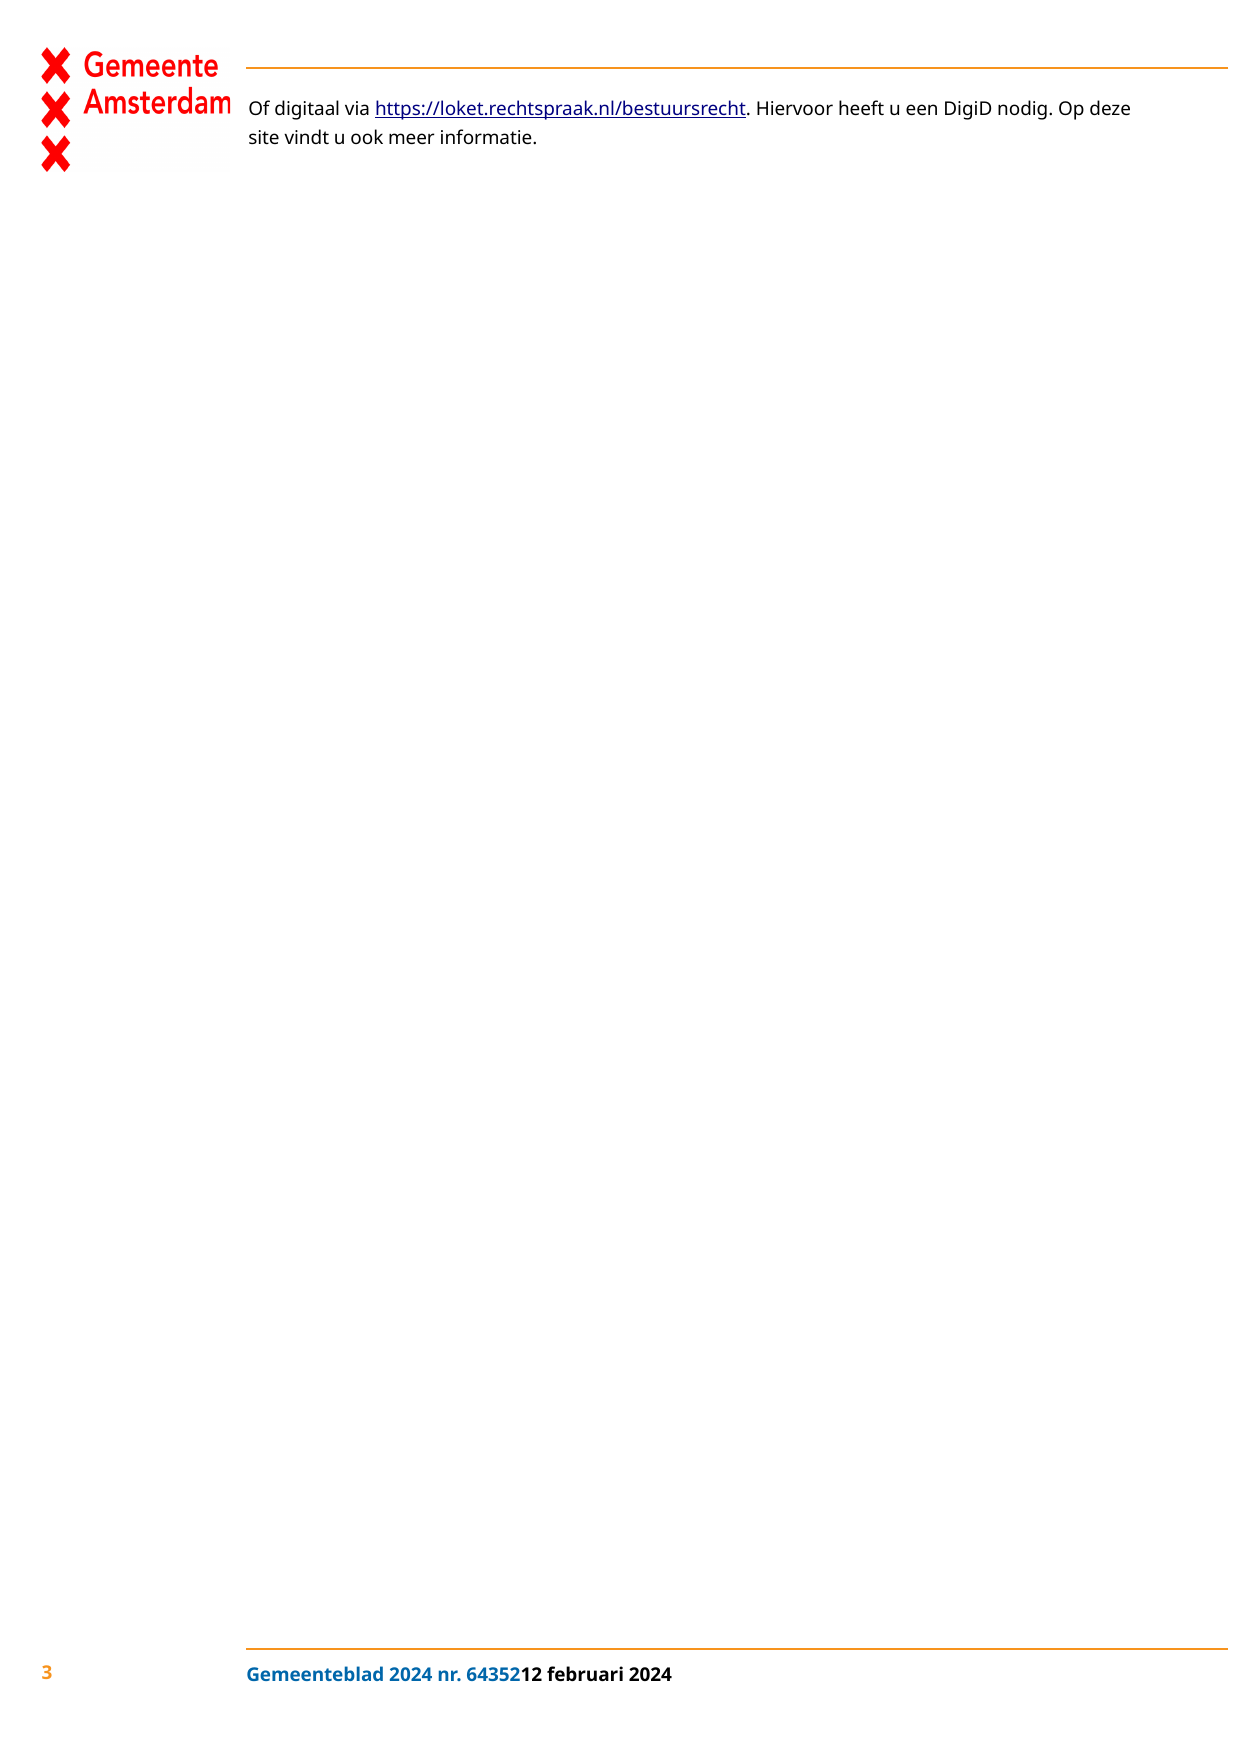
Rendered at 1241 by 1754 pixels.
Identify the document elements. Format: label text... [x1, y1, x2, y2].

picture [41, 47, 231, 172]
text Of digitaal via https://loket.rechtspraak.nl/bestuursrecht. Hiervoor heeft u een DigiD nodig. Op deze site vindt u ook meer informatie. [248, 95, 1152, 150]
